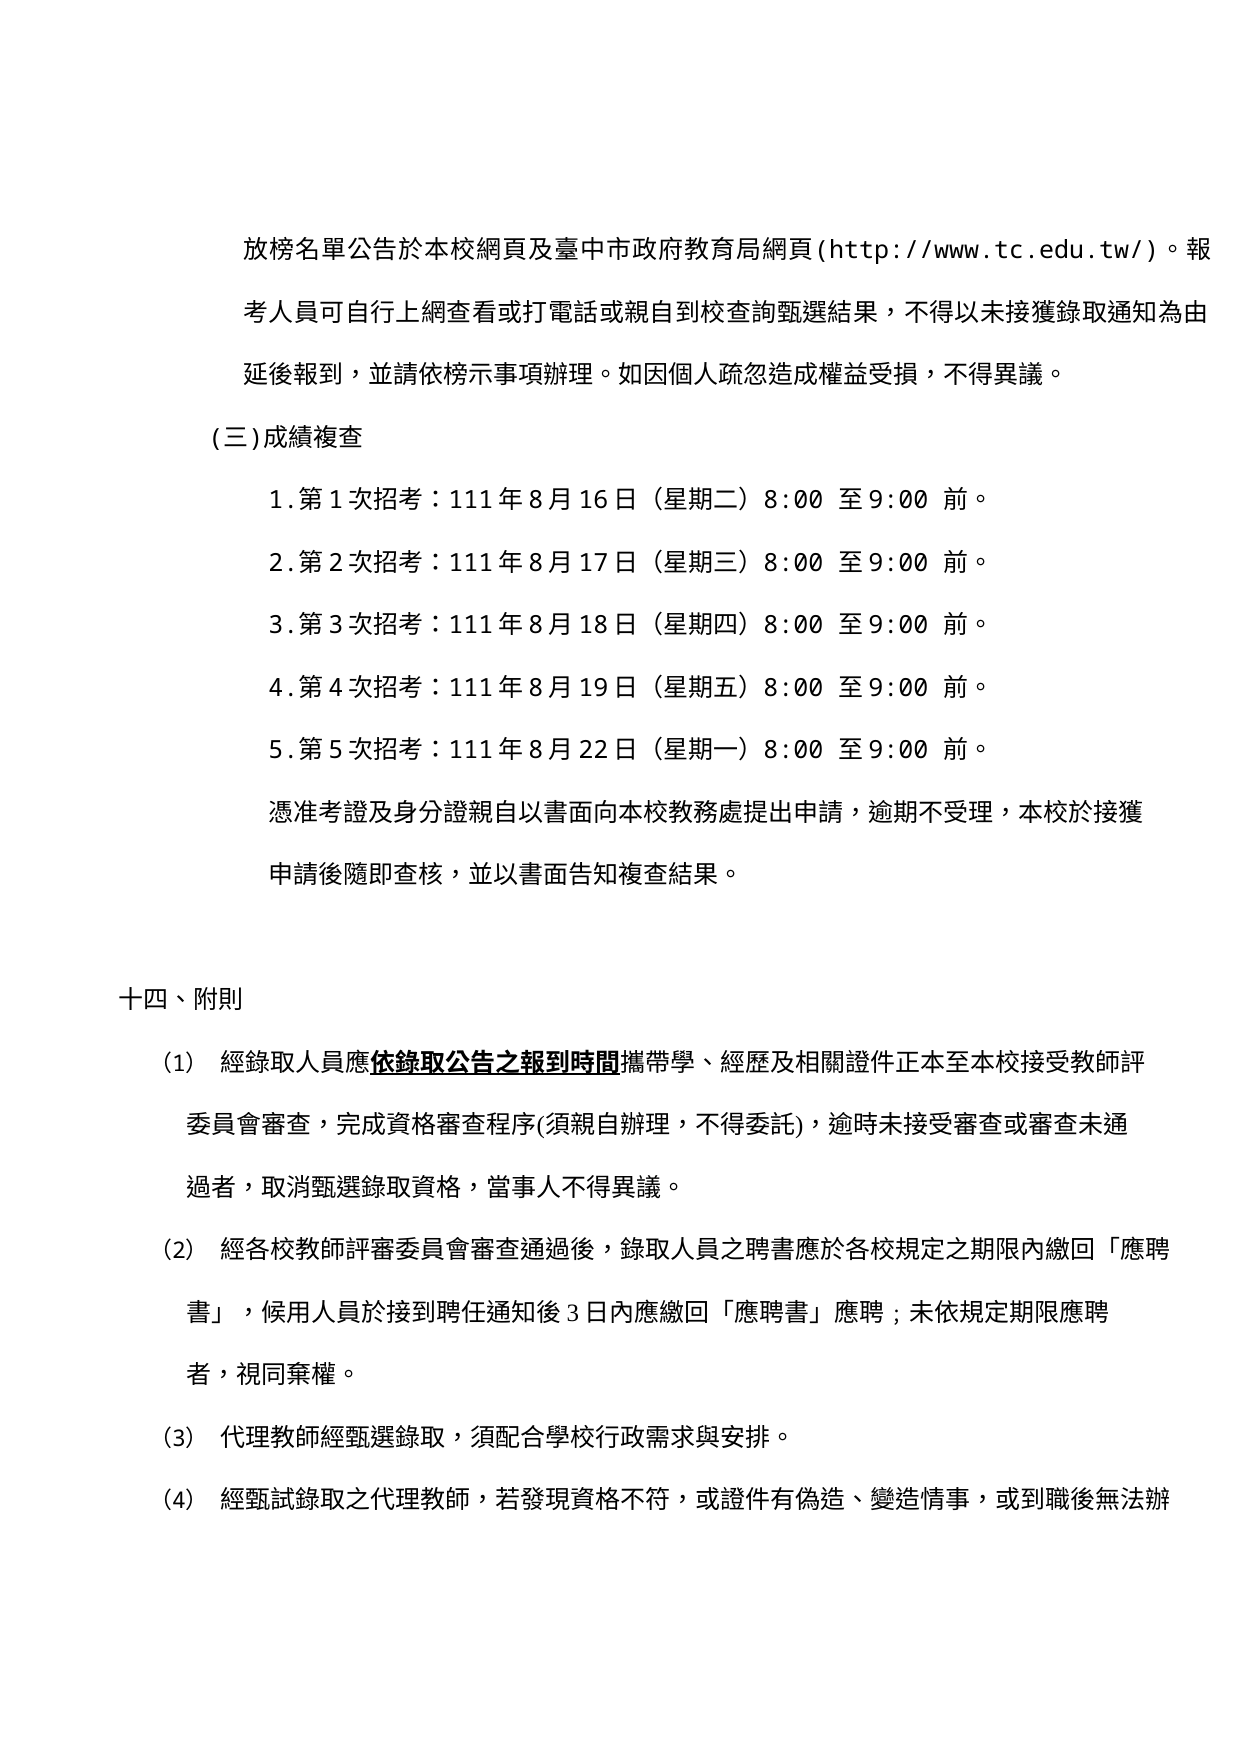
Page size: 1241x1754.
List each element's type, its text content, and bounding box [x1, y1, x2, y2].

text 5.第5次招考：111年8月22日（星期一）8:00 至9:00 前。 [118, 706, 1211, 768]
list 經錄取人員應依錄取公告之報到時間攜帶學、經歷及相關證件正本至本校接受教師評 [149, 1018, 1211, 1081]
text 4.第4次招考：111年8月19日（星期五）8:00 至9:00 前。 [118, 643, 1211, 706]
text 過者，取消甄選錄取資格，當事人不得異議。 [149, 1143, 1211, 1206]
list 經各校教師評審委員會審查通過後，錄取人員之聘書應於各校規定之期限內繳回「應聘 [149, 1206, 1211, 1268]
text (三)成績複查 [118, 393, 1211, 456]
text 1.第1次招考：111年8月16日（星期二）8:00 至9:00 前。 [118, 456, 1211, 518]
text 憑准考證及身分證親自以書面向本校教務處提出申請，逾期不受理，本校於接獲 [118, 768, 1211, 831]
list 代理教師經甄選錄取，須配合學校行政需求與安排。 [149, 1393, 1211, 1456]
text 放榜名單公告於本校網頁及臺中市政府教育局網頁(http://www.tc.edu.tw/)。報考人員可自行上網查看或打電話或親自到校查詢甄選結果，不得以未接獲錄取通知為由延後報到，並請依榜示事項辦理。如因個人疏忽造成權益受損，不得異議。 [243, 206, 1211, 393]
text 2.第2次招考：111年8月17日（星期三）8:00 至9:00 前。 [118, 518, 1211, 581]
text 委員會審查，完成資格審查程序(須親自辦理，不得委託)，逾時未接受審查或審查未通 [149, 1081, 1211, 1143]
text 3.第3次招考：111年8月18日（星期四）8:00 至9:00 前。 [118, 581, 1211, 643]
text 申請後隨即查核，並以書面告知複查結果。 [118, 831, 1211, 893]
text 者，視同棄權。 [149, 1331, 1211, 1393]
list 經甄試錄取之代理教師，若發現資格不符，或證件有偽造、變造情事，或到職後無法辦 [149, 1456, 1211, 1518]
text 書」，候用人員於接到聘任通知後3日內應繳回「應聘書」應聘﹔未依規定期限應聘 [149, 1268, 1211, 1331]
text 十四、附則 [118, 956, 1211, 1018]
